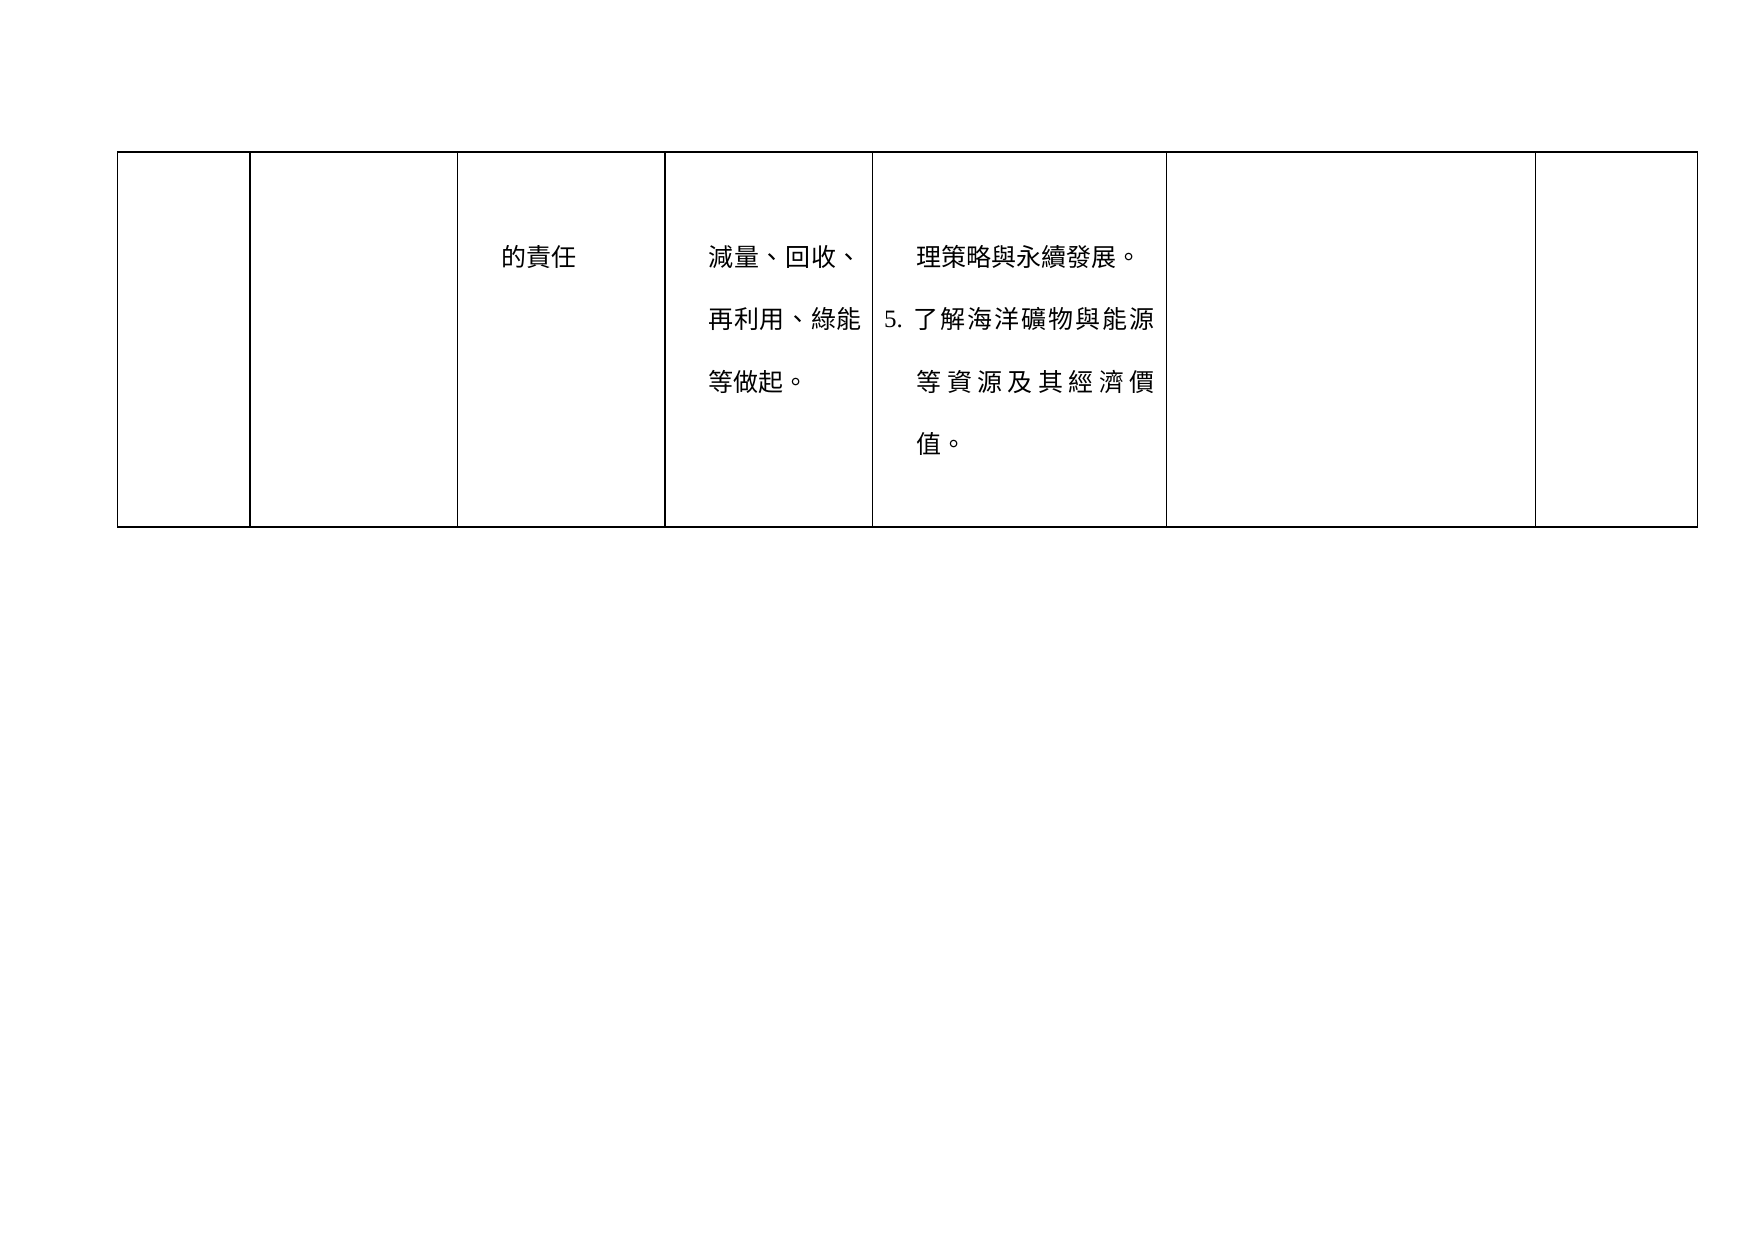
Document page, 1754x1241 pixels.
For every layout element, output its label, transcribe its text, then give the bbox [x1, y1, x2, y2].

table_header [1536, 153, 1697, 526]
table_header [251, 153, 457, 526]
table_header 減量、回收、再利用、綠能等做起。 [666, 153, 872, 526]
table_header [1167, 153, 1535, 526]
table_header 的責任 [458, 153, 664, 526]
table_header [118, 153, 249, 526]
table_header 理策略與永續發展。 5. 了解海洋礦物與能源等資源及其經濟價值。 [873, 153, 1166, 526]
